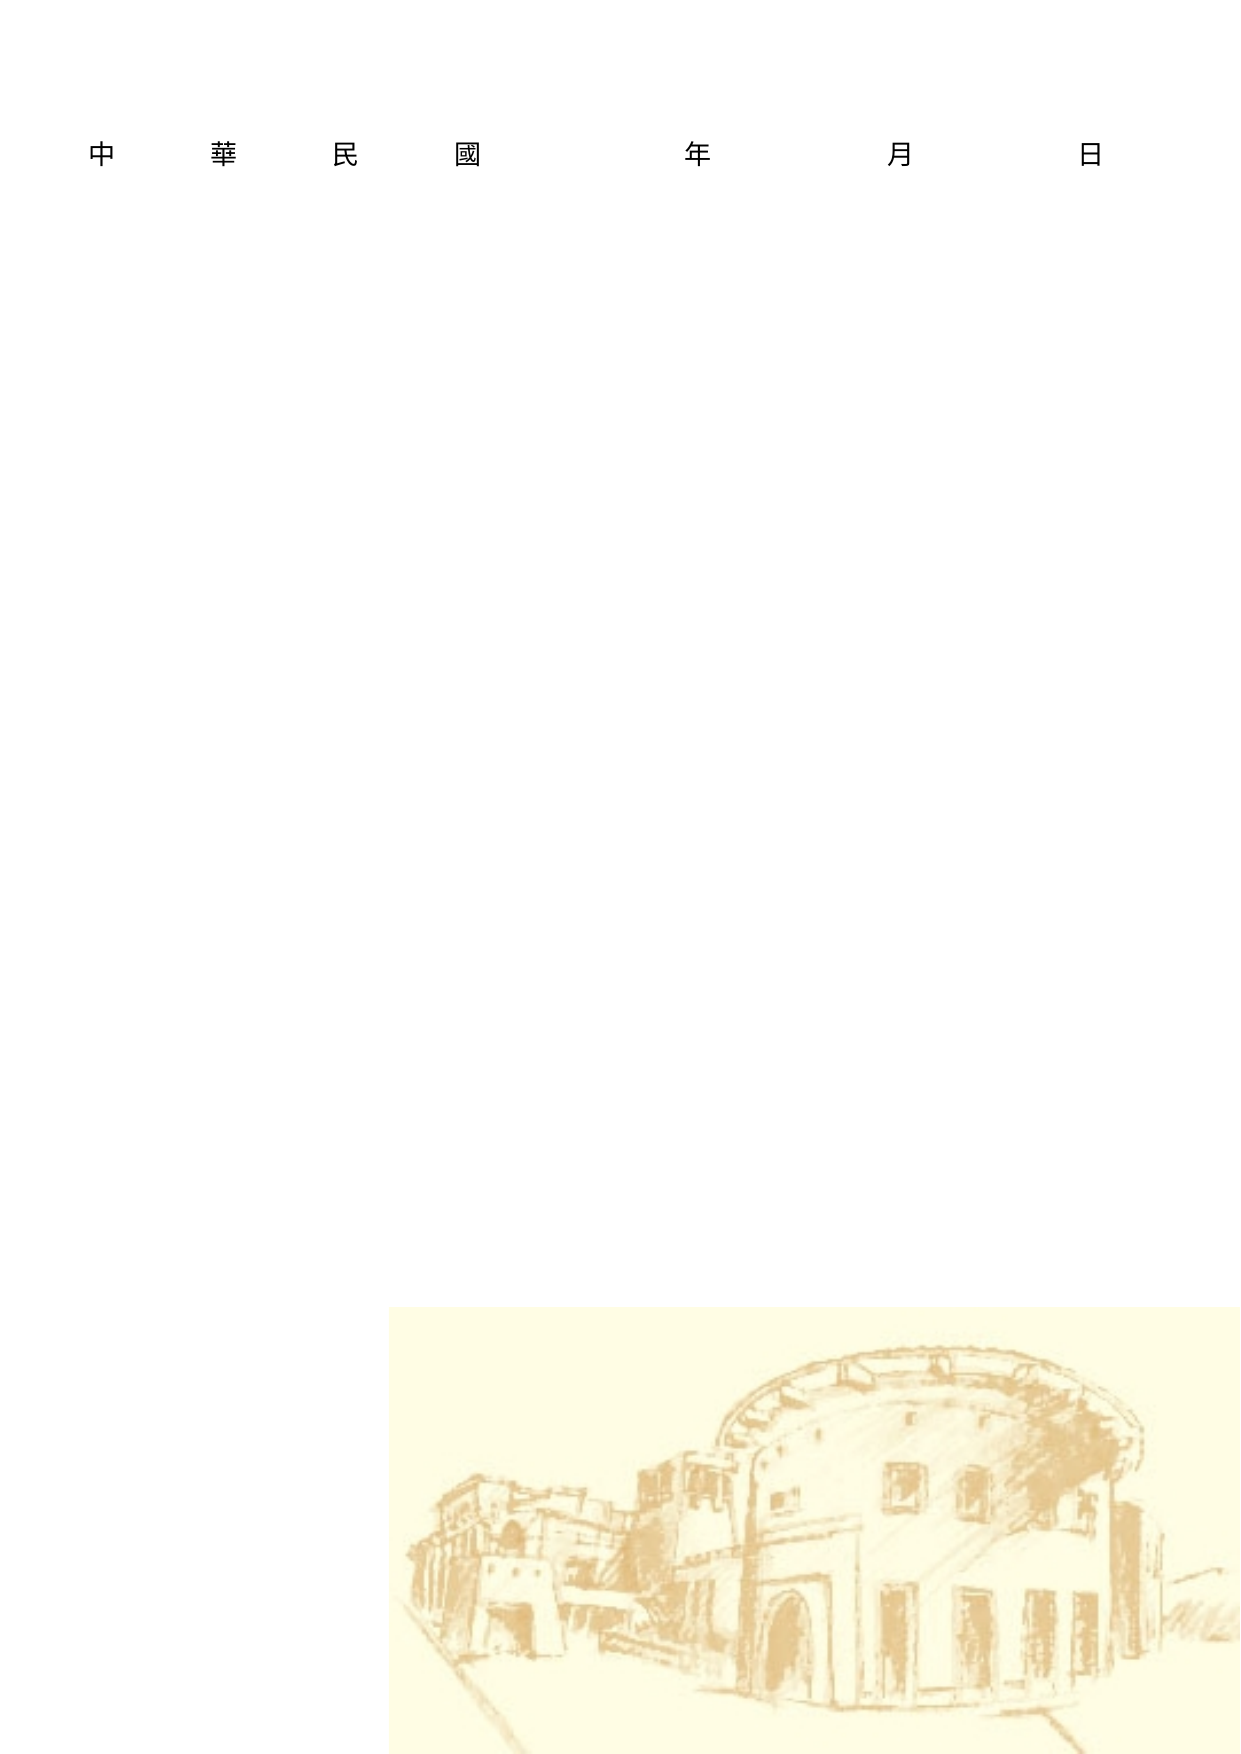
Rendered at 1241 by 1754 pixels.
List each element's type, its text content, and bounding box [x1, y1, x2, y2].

text 中 華 民 國 年 月 日 [89, 111, 1152, 173]
